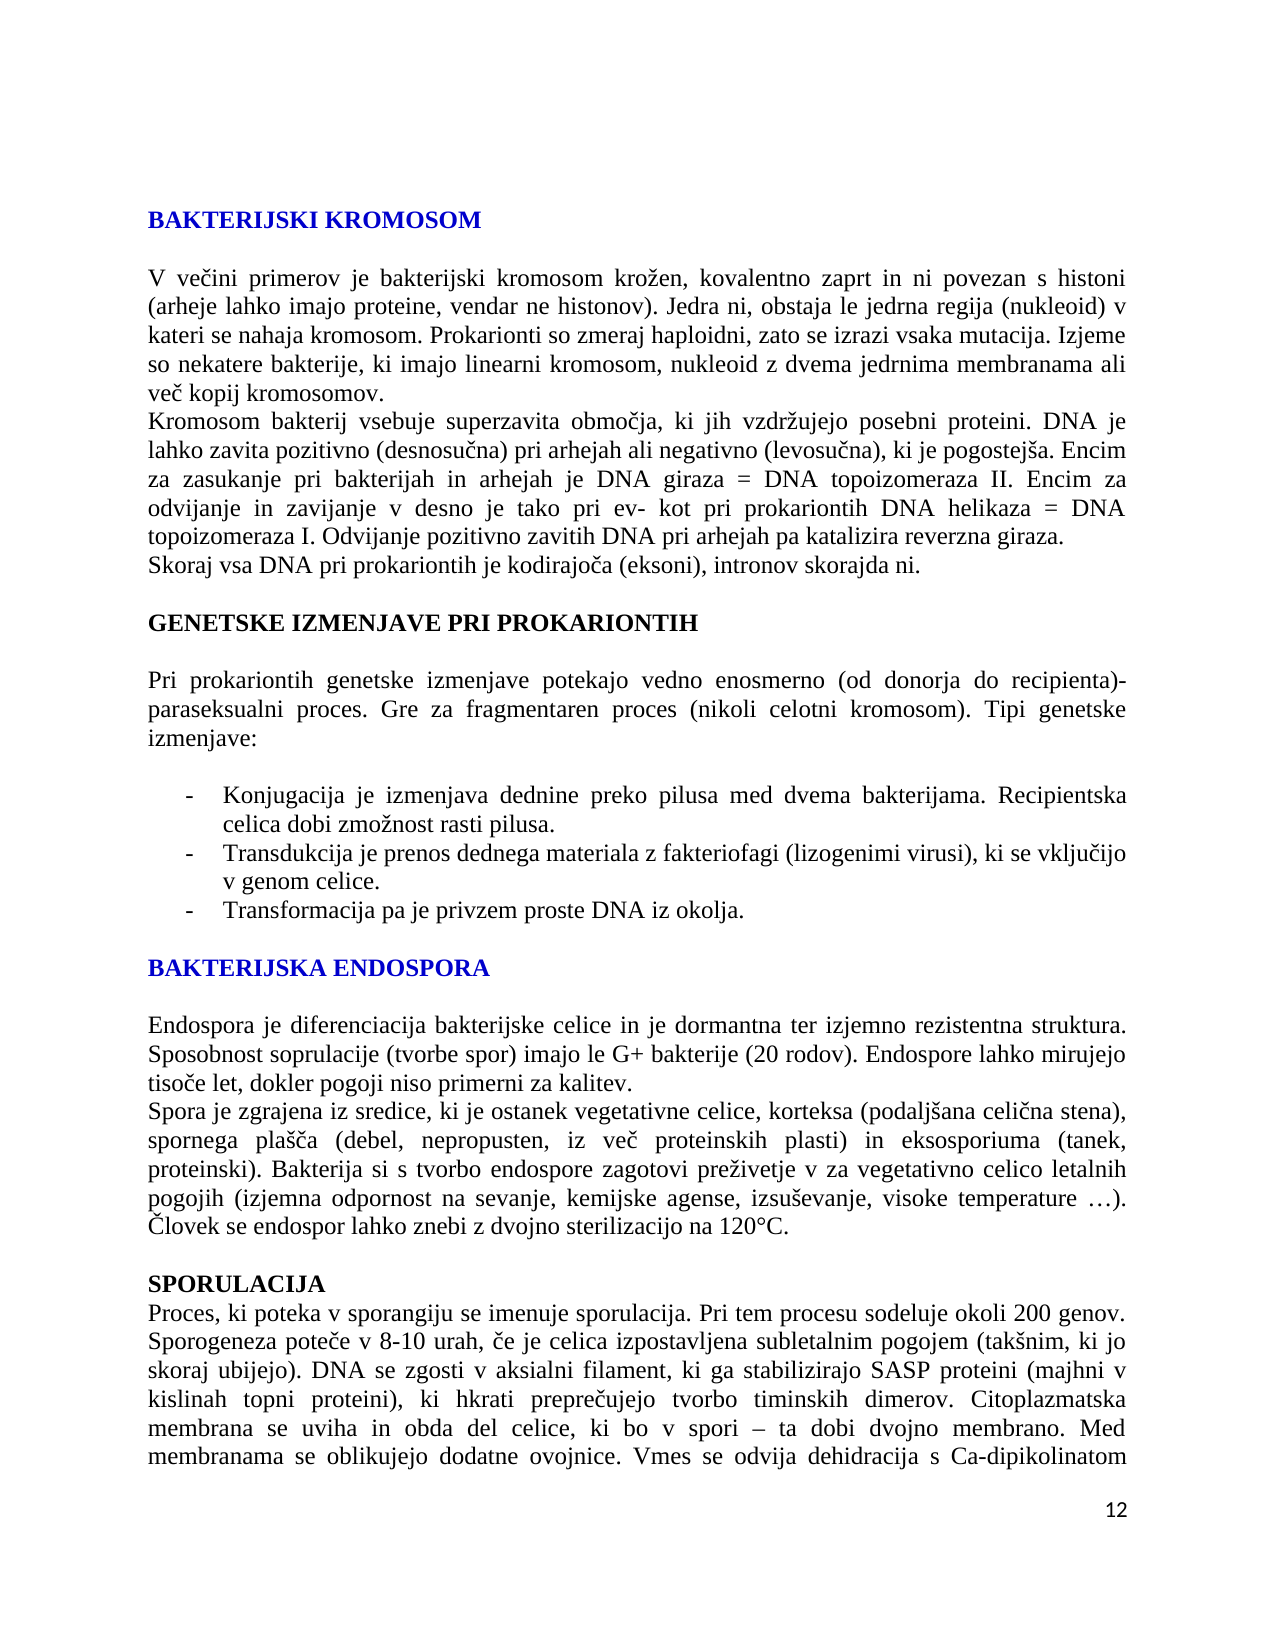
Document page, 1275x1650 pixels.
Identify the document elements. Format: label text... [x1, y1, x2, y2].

text Sporulacija [148, 1269, 1127, 1298]
text Endospora je diferenciacija bakterijske celice in je dormantna ter izjemno rezistentna struktura. Sposobnost soprulacije (tvorbe spor) imajo le G+ bakterije (20 rodov). Endospore lahko mirujejo tisoče let, dokler pogoji niso primerni za kalitev. [148, 1010, 1127, 1096]
text Proces, ki poteka v sporangiju se imenuje sporulacija. Pri tem procesu sodeluje okoli 200 genov. Sporogeneza poteče v 8-10 urah, če je celica izpostavljena subletalnim pogojem (takšnim, ki jo skoraj ubijejo). DNA se zgosti v aksialni filament, ki ga stabilizirajo SASP proteini (majhni v kislinah topni proteini), ki hkrati preprečujejo tvorbo timinskih dimerov. Citoplazmatska membrana se uviha in obda del celice, ki bo v spori – ta dobi dvojno membrano. Med membranama se oblikujejo dodatne ovojnice. Vmes se odvija dehidracija s Ca-dipikolinatom [148, 1298, 1127, 1470]
text Skoraj vsa DNA pri prokariontih je kodirajoča (eksoni), intronov skorajda ni. [148, 550, 1127, 579]
subtitle Bakterijska endospora [148, 953, 1127, 981]
list Transdukcija je prenos dednega materiala z fakteriofagi (lizogenimi virusi), ki se vključijo v genom celice. [185, 838, 1127, 895]
list Konjugacija je izmenjava dednine preko pilusa med dvema bakterijama. Recipientska celica dobi zmožnost rasti pilusa. [185, 780, 1127, 838]
text V večini primerov je bakterijski kromosom krožen, kovalentno zaprt in ni povezan s histoni (arheje lahko imajo proteine, vendar ne histonov). Jedra ni, obstaja le jedrna regija (nukleoid) v kateri se nahaja kromosom. Prokarionti so zmeraj haploidni, zato se izrazi vsaka mutacija. Izjeme so nekatere bakterije, ki imajo linearni kromosom, nukleoid z dvema jedrnima membranama ali več kopij kromosomov. [148, 263, 1127, 406]
text Kromosom bakterij vsebuje superzavita območja, ki jih vzdržujejo posebni proteini. DNA je lahko zavita pozitivno (desnosučna) pri arhejah ali negativno (levosučna), ki je pogostejša. Encim za zasukanje pri bakterijah in arhejah je DNA giraza = DNA topoizomeraza II. Encim za odvijanje in zavijanje v desno je tako pri ev- kot pri prokariontih DNA helikaza = DNA topoizomeraza I. Odvijanje pozitivno zavitih DNA pri arhejah pa katalizira reverzna giraza. [148, 406, 1127, 550]
text Pri prokariontih genetske izmenjave potekajo vedno enosmerno (od donorja do recipienta)-paraseksualni proces. Gre za fragmentaren proces (nikoli celotni kromosom). Tipi genetske izmenjave: [148, 665, 1127, 751]
subtitle BAKTERIJSKI KROMOSOM [148, 205, 1127, 234]
list Transformacija pa je privzem proste DNA iz okolja. [185, 895, 1127, 924]
text Genetske izmenjave pri prokariontih [148, 608, 1127, 636]
text Spora je zgrajena iz sredice, ki je ostanek vegetativne celice, korteksa (podaljšana celična stena), spornega plašča (debel, nepropusten, iz več proteinskih plasti) in eksosporiuma (tanek, proteinski). Bakterija si s tvorbo endospore zagotovi preživetje v za vegetativno celico letalnih pogojih (izjemna odpornost na sevanje, kemijske agense, izsuševanje, visoke temperature …). Človek se endospor lahko znebi z dvojno sterilizacijo na 120°C. [148, 1096, 1127, 1240]
